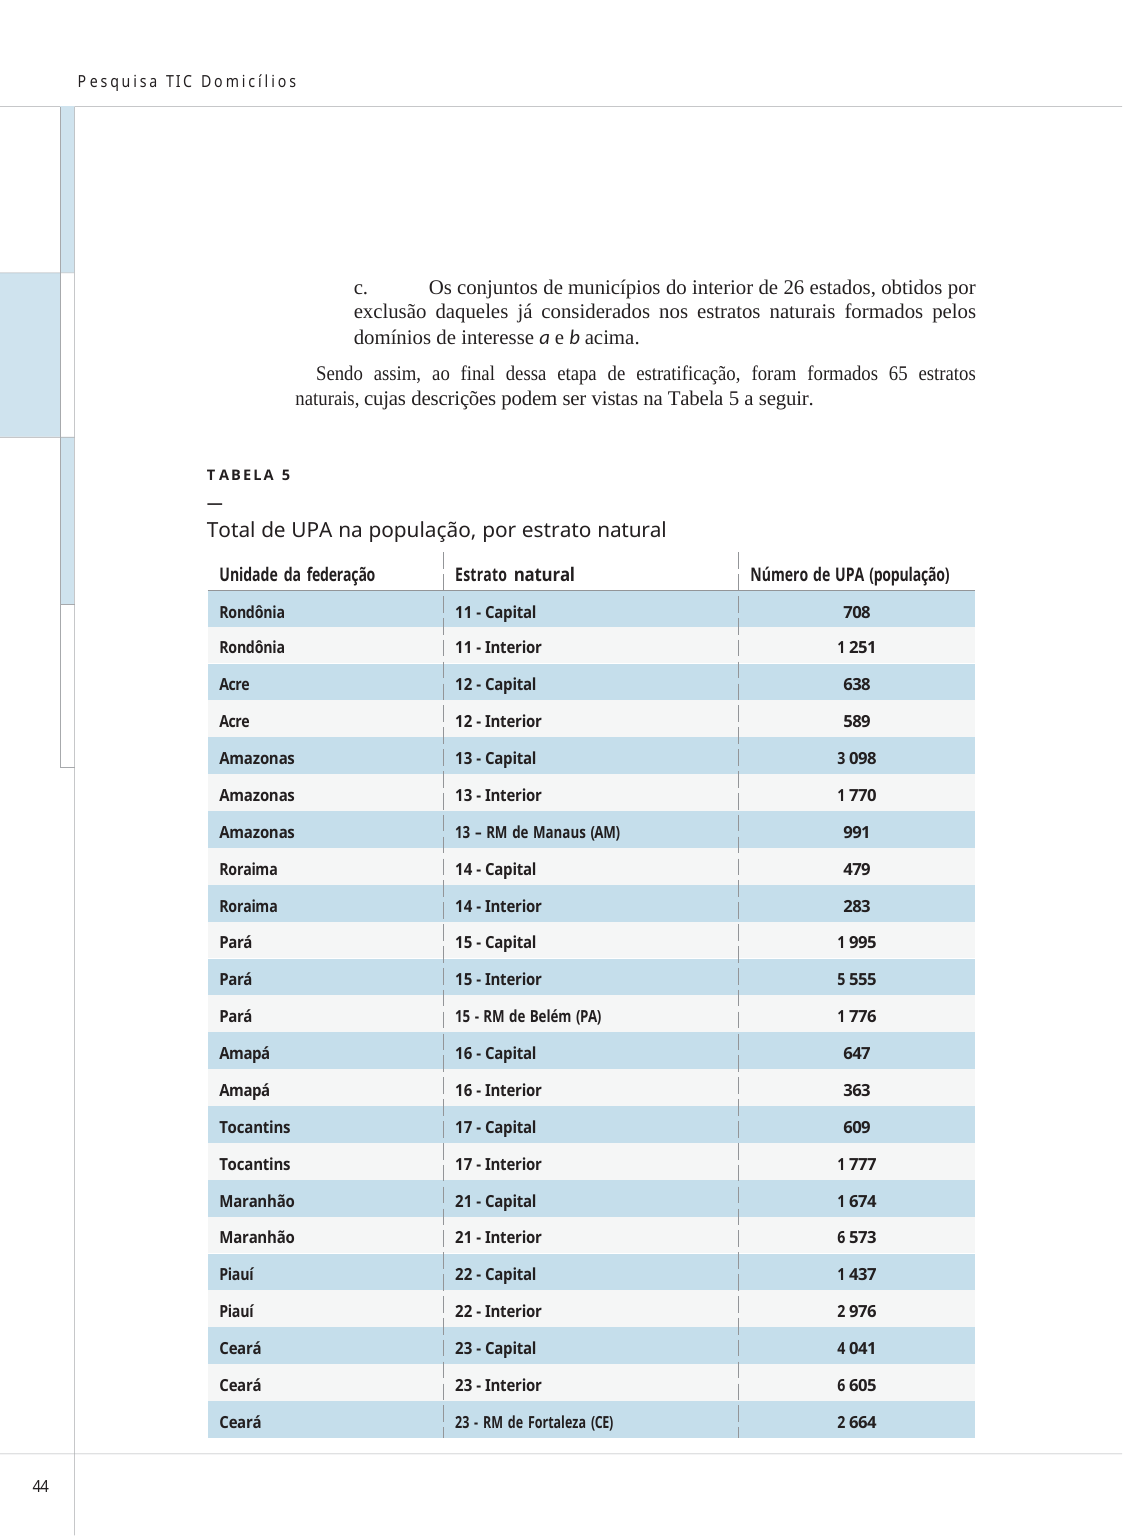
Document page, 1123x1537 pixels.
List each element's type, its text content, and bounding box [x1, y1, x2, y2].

table_cell 17 - Interior [444, 1143, 739, 1180]
table_cell Rondônia [208, 591, 444, 627]
table_cell 11 - Interior [444, 627, 739, 663]
table_cell Pará [208, 995, 444, 1032]
table_cell 609 [739, 1106, 975, 1143]
table_cell 13 - Capital [444, 737, 739, 774]
table_cell Tocantins [208, 1143, 444, 1180]
table_cell Acre [208, 700, 444, 737]
table_cell Ceará [208, 1401, 444, 1438]
text T ABELA 5 [207, 465, 990, 485]
table_cell Amapá [208, 1069, 444, 1106]
table_cell Tocantins [208, 1106, 444, 1143]
table_cell 4 041 [739, 1327, 975, 1364]
table_cell Amazonas [208, 774, 444, 811]
table_cell 17 - Capital [444, 1106, 739, 1143]
table_cell 363 [739, 1069, 975, 1106]
table_cell Piauí [208, 1290, 444, 1327]
table_cell 589 [739, 700, 975, 737]
table_cell Roraima [208, 848, 444, 885]
table_cell 1 251 [739, 627, 975, 663]
table_cell Piauí [208, 1254, 444, 1290]
table_cell 13 - Interior [444, 774, 739, 811]
table_cell 16 - Interior [444, 1069, 739, 1106]
table_cell 23 - Interior [444, 1364, 739, 1401]
table_cell Amapá [208, 1032, 444, 1069]
list Os conjuntos de municípios do interior de 26 estados, obtidos por exclusão daqueles já considerados nos estratos naturais formados pelos domínios de interesse a e b acima. [353, 274, 976, 349]
table_cell 5 555 [739, 959, 975, 995]
table_cell 991 [739, 811, 975, 848]
table_cell 11 - Capital [444, 591, 739, 627]
table_cell 12 - Capital [444, 664, 739, 700]
table_header Unidade da federação [208, 552, 444, 590]
table_cell Rondônia [208, 627, 444, 663]
table_cell 23 - Capital [444, 1327, 739, 1364]
table_cell 15 - RM de Belém (PA) [444, 995, 739, 1032]
table_cell 2 664 [739, 1401, 975, 1438]
table_cell 283 [739, 885, 975, 922]
text Total de UPA na população, por estrato natural [207, 515, 990, 543]
table_cell 1 770 [739, 774, 975, 811]
table_cell 638 [739, 664, 975, 700]
table_cell 21 - Interior [444, 1217, 739, 1253]
table_header Número de UPA (população) [739, 552, 975, 590]
table_cell 15 - Capital [444, 922, 739, 958]
table_cell Ceará [208, 1327, 444, 1364]
table_cell 1 777 [739, 1143, 975, 1180]
table_cell 15 - Interior [444, 959, 739, 995]
table_cell Amazonas [208, 811, 444, 848]
table_cell 2 976 [739, 1290, 975, 1327]
table_cell Ceará [208, 1364, 444, 1401]
table_cell 647 [739, 1032, 975, 1069]
table_cell Maranhão [208, 1217, 444, 1253]
table_cell 16 - Capital [444, 1032, 739, 1069]
table_cell 22 - Interior [444, 1290, 739, 1327]
table_cell 23 - RM de Fortaleza (CE) [444, 1401, 739, 1438]
text — [207, 493, 990, 513]
table_cell 6 573 [739, 1217, 975, 1253]
table_cell 6 605 [739, 1364, 975, 1401]
table_cell 14 - Capital [444, 848, 739, 885]
table_cell 1 776 [739, 995, 975, 1032]
table_header Estrato natural [444, 552, 739, 590]
table_cell 708 [739, 591, 975, 627]
table_cell Acre [208, 664, 444, 700]
text Sendo assim, ao final dessa etapa de estratificação, foram formados 65 estratos naturais, cujas descrições podem ser vistas na Tabela 5 a seguir. [295, 361, 976, 409]
table_cell Pará [208, 959, 444, 995]
table_cell 22 - Capital [444, 1254, 739, 1290]
table_cell 14 - Interior [444, 885, 739, 922]
table_cell 479 [739, 848, 975, 885]
table_cell 21 - Capital [444, 1180, 739, 1217]
table_cell 3 098 [739, 737, 975, 774]
table_cell 1 437 [739, 1254, 975, 1290]
table_cell Pará [208, 922, 444, 958]
table_cell 1 674 [739, 1180, 975, 1217]
table_cell 1 995 [739, 922, 975, 958]
table_cell 12 - Interior [444, 700, 739, 737]
table_cell 13 – RM de Manaus (AM) [444, 811, 739, 848]
table_cell Roraima [208, 885, 444, 922]
table_cell Maranhão [208, 1180, 444, 1217]
table_cell Amazonas [208, 737, 444, 774]
